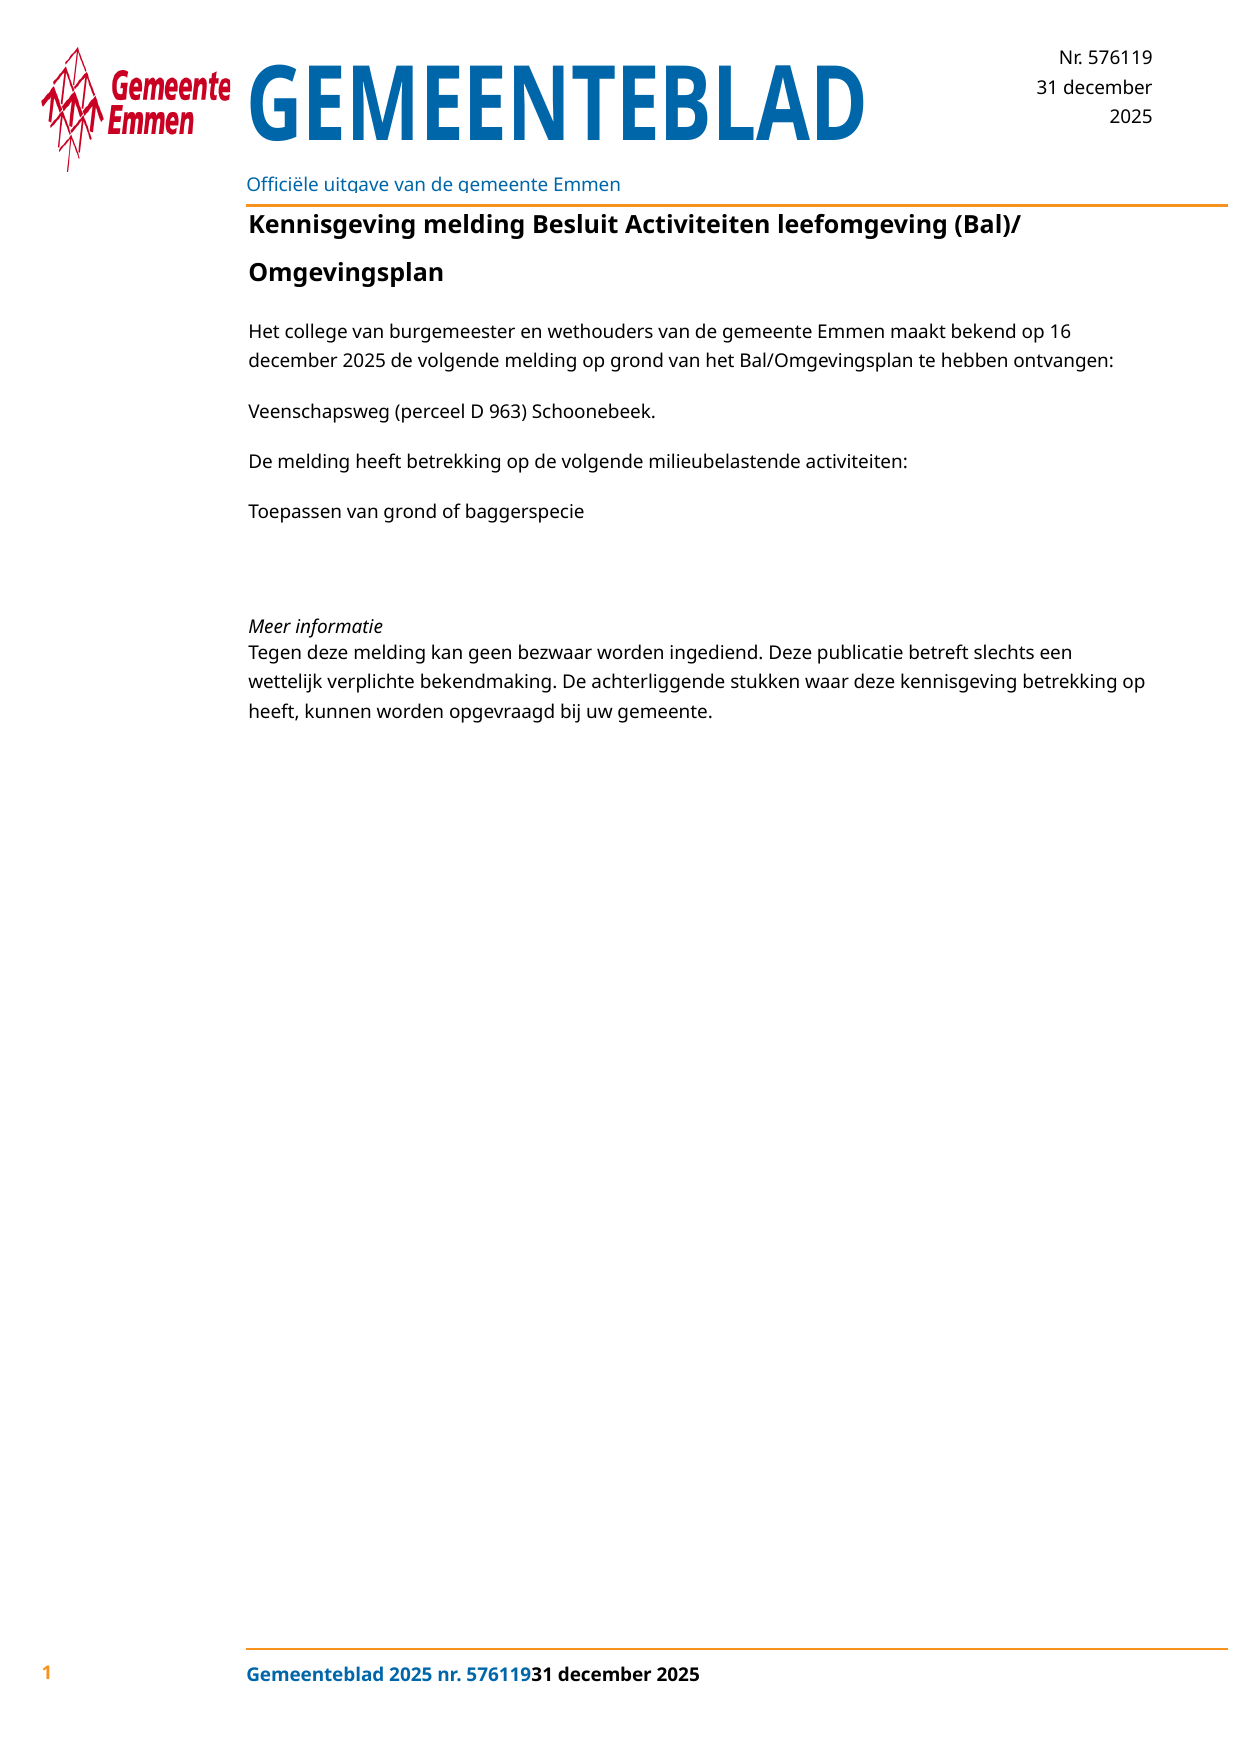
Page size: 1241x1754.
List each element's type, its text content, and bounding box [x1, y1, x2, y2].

text Toepassen van grond of baggerspecie [248, 499, 1152, 524]
text De melding heeft betrekking op de volgende milieubelastende activiteiten: [248, 448, 1152, 474]
text Kennisgeving melding Besluit Activiteiten leefomgeving (Bal)/ Omgevingsplan [248, 207, 1152, 288]
picture [41, 47, 231, 172]
text Veenschapsweg (perceel D 963) Schoonebeek. [248, 398, 1152, 424]
text Tegen deze melding kan geen bezwaar worden ingediend. Deze publicatie betreft slechts een wettelijk verplichte bekendmaking. De achterliggende stukken waar deze kennisgeving betrekking op heeft, kunnen worden opgevraagd bij uw gemeente. [248, 639, 1152, 724]
text Meer informatie [248, 613, 1152, 639]
text Het college van burgemeester en wethouders van de gemeente Emmen maakt bekend op 16 december 2025 de volgende melding op grond van het Bal/Omgevingsplan te hebben ontvangen: [248, 318, 1152, 373]
